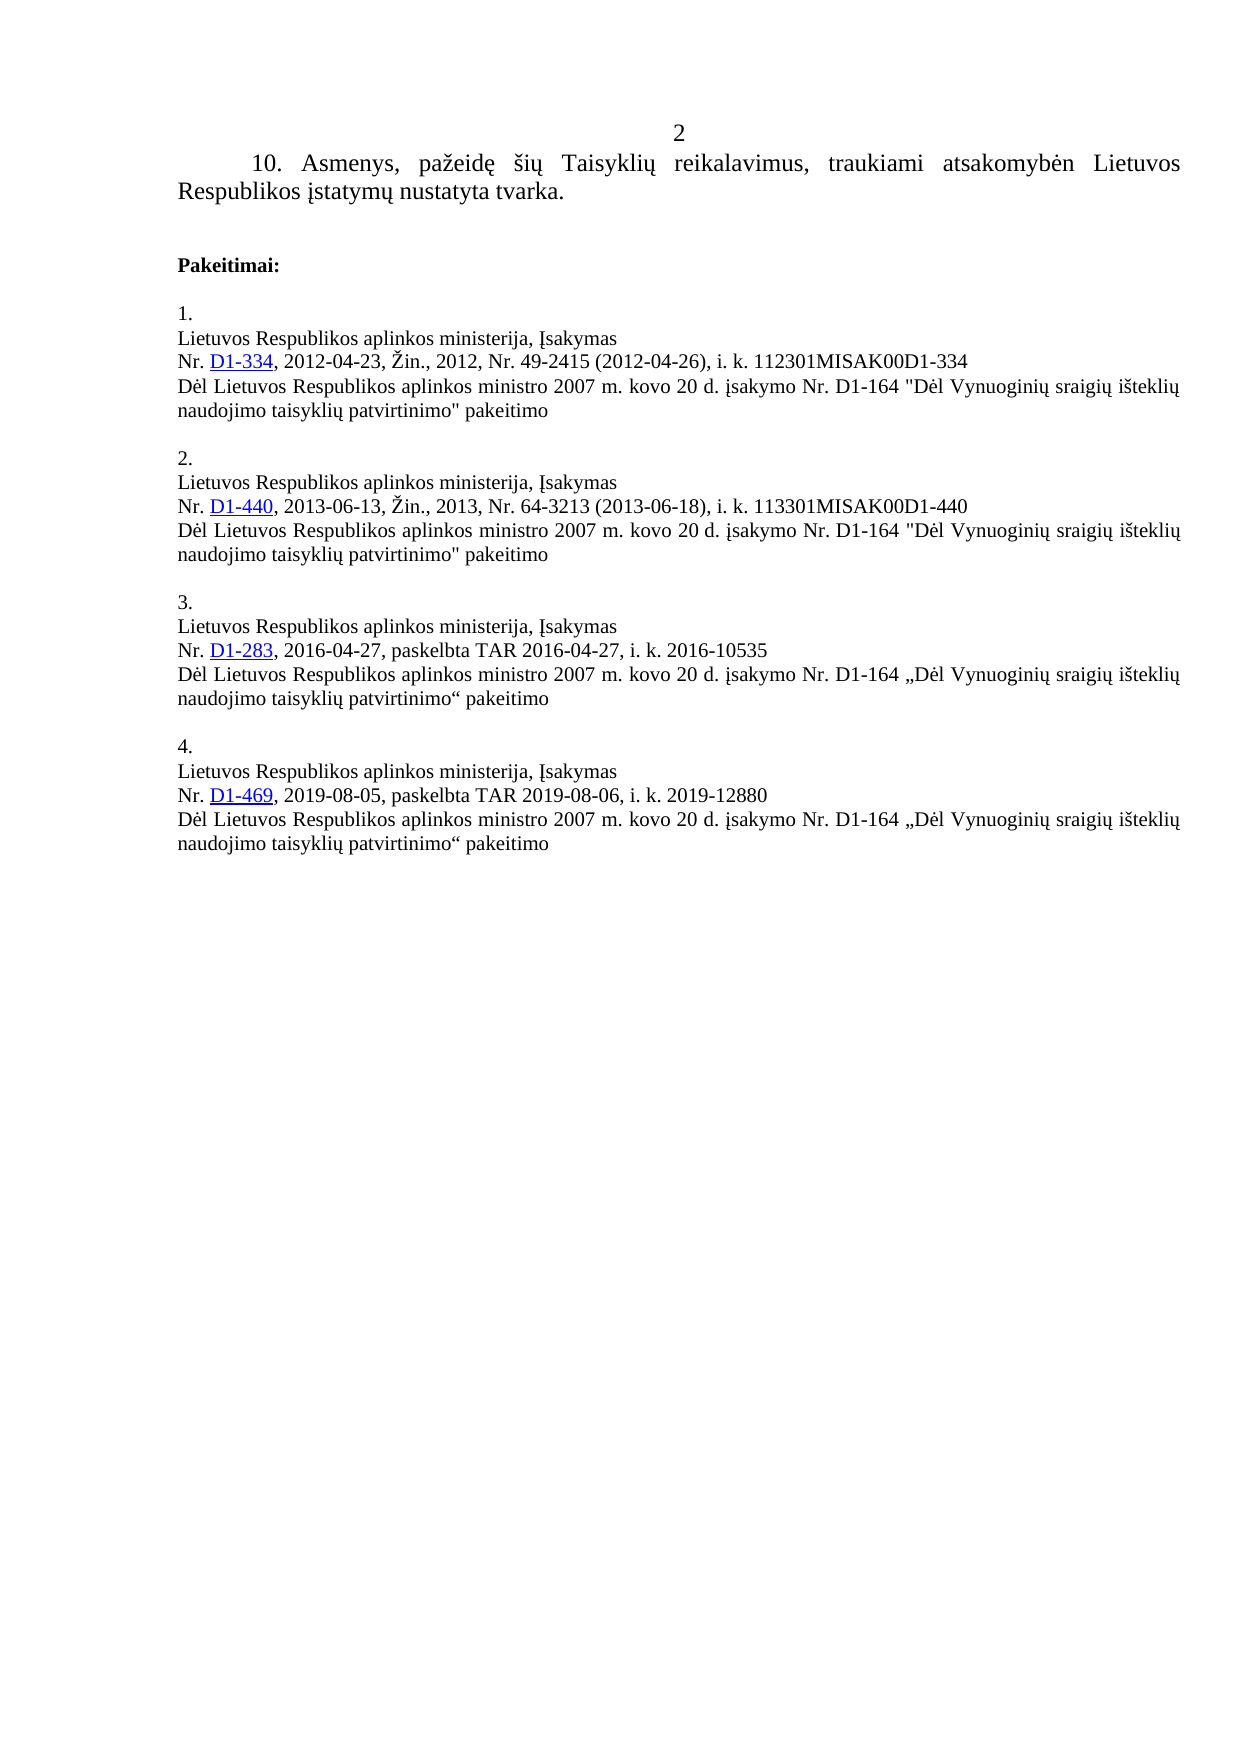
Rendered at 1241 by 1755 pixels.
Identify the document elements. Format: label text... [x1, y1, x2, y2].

text Dėl Lietuvos Respublikos aplinkos ministro 2007 m. kovo 20 d. įsakymo Nr. D1-164 "Dėl Vynuoginių sraigių išteklių naudojimo taisyklių patvirtinimo" pakeitimo [177, 373, 1181, 422]
text Lietuvos Respublikos aplinkos ministerija, Įsakymas [177, 614, 1181, 638]
text 4. [177, 734, 1181, 758]
text Nr. D1-469, 2019-08-05, paskelbta TAR 2019-08-06, i. k. 2019-12880 [177, 783, 1181, 807]
text Lietuvos Respublikos aplinkos ministerija, Įsakymas [177, 470, 1181, 494]
text Dėl Lietuvos Respublikos aplinkos ministro 2007 m. kovo 20 d. įsakymo Nr. D1-164 „Dėl Vynuoginių sraigių išteklių naudojimo taisyklių patvirtinimo“ pakeitimo [177, 662, 1181, 710]
text Dėl Lietuvos Respublikos aplinkos ministro 2007 m. kovo 20 d. įsakymo Nr. D1-164 „Dėl Vynuoginių sraigių išteklių naudojimo taisyklių patvirtinimo“ pakeitimo [177, 807, 1181, 855]
text Pakeitimai: [177, 253, 1181, 277]
text Lietuvos Respublikos aplinkos ministerija, Įsakymas [177, 325, 1181, 349]
text Nr. D1-334, 2012-04-23, Žin., 2012, Nr. 49-2415 (2012-04-26), i. k. 112301MISAK00D1-334 [177, 349, 1181, 373]
text 3. [177, 590, 1181, 614]
text Lietuvos Respublikos aplinkos ministerija, Įsakymas [177, 758, 1181, 783]
text Dėl Lietuvos Respublikos aplinkos ministro 2007 m. kovo 20 d. įsakymo Nr. D1-164 "Dėl Vynuoginių sraigių išteklių naudojimo taisyklių patvirtinimo" pakeitimo [177, 518, 1181, 566]
text 10. Asmenys, pažeidę šių Taisyklių reikalavimus, traukiami atsakomybėn Lietuvos Respublikos įstatymų nustatyta tvarka. [177, 148, 1181, 205]
text 2. [177, 446, 1181, 470]
text 1. [177, 301, 1181, 325]
text Nr. D1-440, 2013-06-13, Žin., 2013, Nr. 64-3213 (2013-06-18), i. k. 113301MISAK00D1-440 [177, 494, 1181, 518]
text Nr. D1-283, 2016-04-27, paskelbta TAR 2016-04-27, i. k. 2016-10535 [177, 638, 1181, 662]
